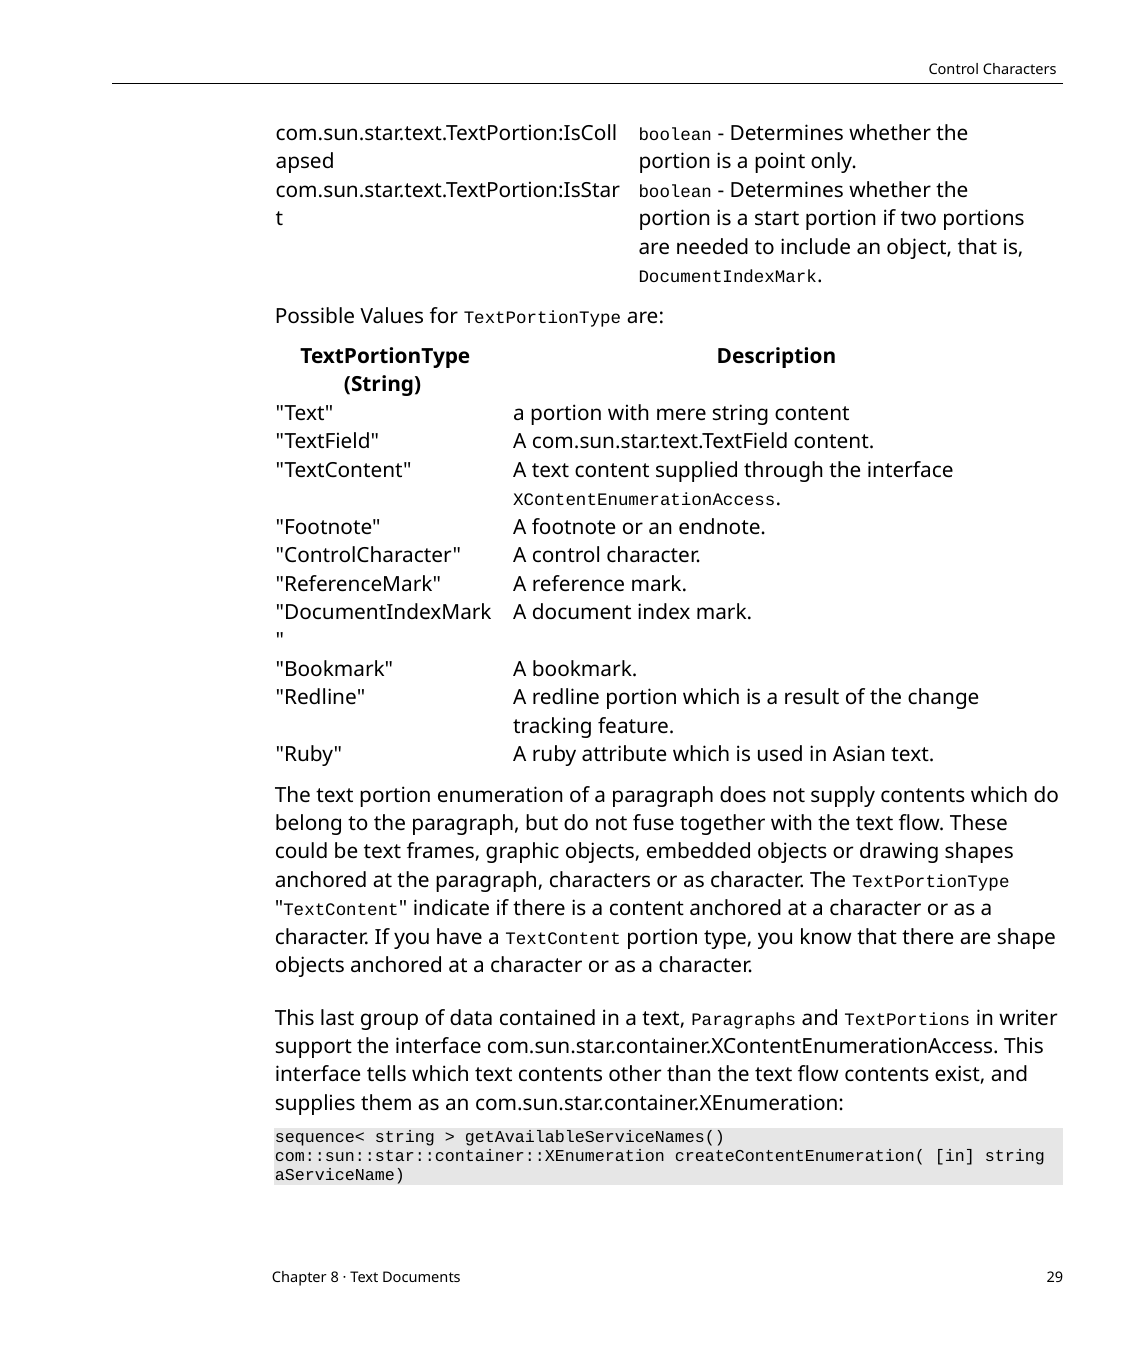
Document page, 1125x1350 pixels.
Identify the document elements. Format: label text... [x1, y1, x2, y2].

table_cell "TextField" [275, 426, 513, 455]
table_cell A control character. [513, 540, 1063, 569]
table_header TextPortionType (String) [275, 341, 513, 398]
table_cell com.sun.star.text.TextPortion:IsCollapsed [275, 118, 638, 175]
table_cell "Bookmark" [275, 654, 513, 682]
table_cell boolean - Determines whether the portion is a start portion if two portions are needed to include an object, that is, DocumentIndexMark. [638, 175, 1063, 289]
table_cell A reference mark. [513, 569, 1063, 597]
text sequence< string > getAvailableServiceNames() com::sun::star::container::XEnumeration createContentEnumeration( [in] string aServiceName) [274, 1128, 1063, 1185]
text This last group of data contained in a text, Paragraphs and TextPortions in writer support the interface com.sun.star.container.XContentEnumerationAccess. This interface tells which text contents other than the text flow contents exist, and supplies them as an com.sun.star.container.XEnumeration: [274, 1003, 1063, 1116]
table_cell A footnote or an endnote. [513, 512, 1063, 540]
table_cell A text content supplied through the interface XContentEnumerationAccess. [513, 455, 1063, 512]
table_cell "Footnote" [275, 512, 513, 540]
table_cell "ControlCharacter" [275, 540, 513, 569]
table_cell "TextContent" [275, 455, 513, 512]
table_cell A document index mark. [513, 597, 1063, 654]
table_cell "DocumentIndexMark" [275, 597, 513, 654]
table_cell com.sun.star.text.TextPortion:IsStart [275, 175, 638, 289]
table_cell A redline portion which is a result of the change tracking feature. [513, 682, 1063, 739]
text Possible Values for TextPortionType are: [274, 301, 1063, 329]
table_cell A bookmark. [513, 654, 1063, 682]
table_cell boolean - Determines whether the portion is a point only. [638, 118, 1063, 175]
table_cell a portion with mere string content [513, 398, 1063, 426]
table_cell A ruby attribute which is used in Asian text. [513, 739, 1063, 768]
table_header Description [513, 341, 1063, 398]
table_cell "ReferenceMark" [275, 569, 513, 597]
text The text portion enumeration of a paragraph does not supply contents which do belong to the paragraph, but do not fuse together with the text flow. These could be text frames, graphic objects, embedded objects or drawing shapes anchored at the paragraph, characters or as character. The TextPortionType "TextContent" indicate if there is a content anchored at a character or as a character. If you have a TextContent portion type, you know that there are shape objects anchored at a character or as a character. [274, 780, 1063, 979]
table_cell "Redline" [275, 682, 513, 739]
table_cell A com.sun.star.text.TextField content. [513, 426, 1063, 455]
table_cell "Ruby" [275, 739, 513, 768]
table_cell "Text" [275, 398, 513, 426]
